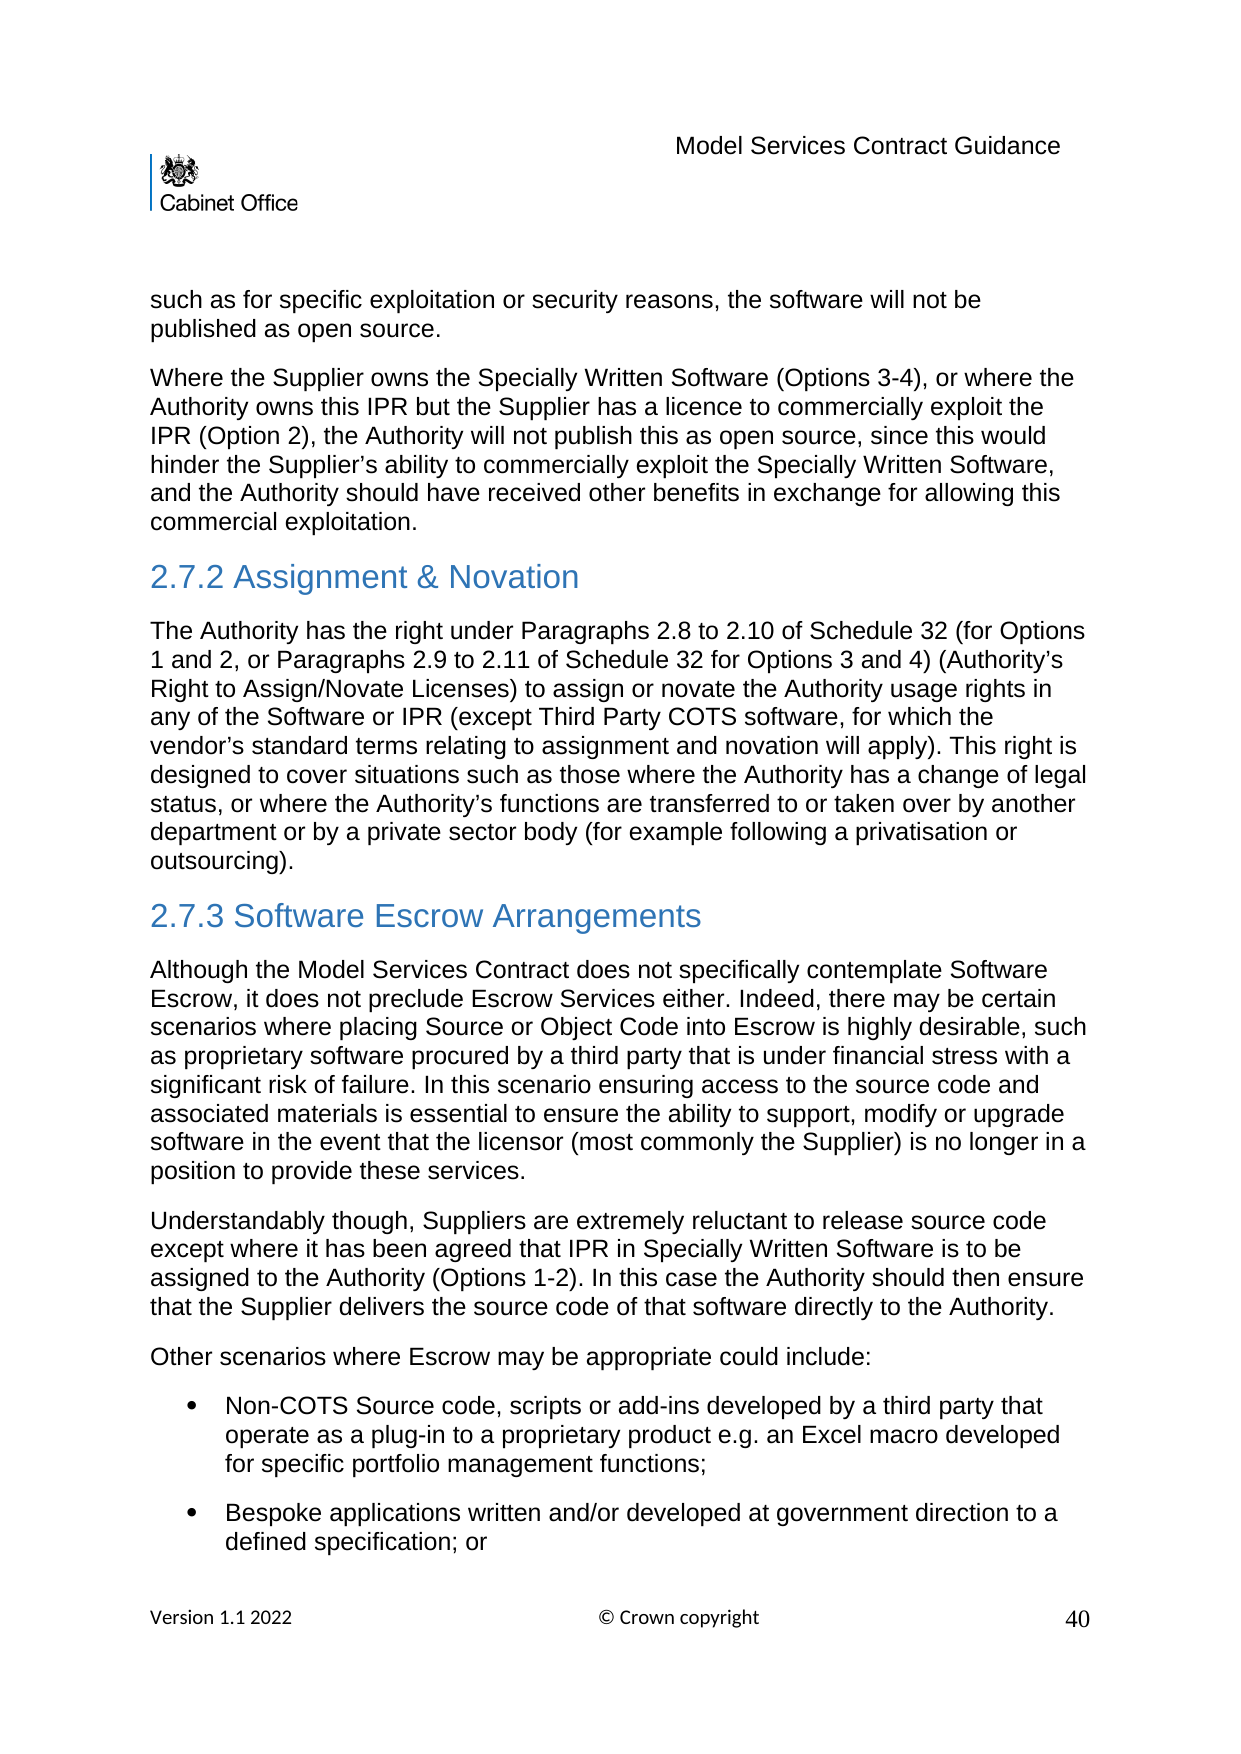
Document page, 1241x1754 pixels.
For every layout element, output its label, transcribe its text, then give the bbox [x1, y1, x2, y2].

text Understandably though, Suppliers are extremely reluctant to release source code except where it has been agreed that IPR in Specially Written Software is to be assigned to the Authority (Options 1-2). In this case the Authority should then ensure that the Supplier delivers the source code of that software directly to the Authority. [150, 1206, 1090, 1321]
text Other scenarios where Escrow may be appropriate could include: [150, 1342, 1090, 1370]
text 2.7.2 Assignment & Novation [150, 557, 1090, 595]
text Although the Model Services Contract does not specifically contemplate Software Escrow, it does not preclude Escrow Services either. Indeed, there may be certain scenarios where placing Source or Object Code into Escrow is highly desirable, such as proprietary software procured by a third party that is under financial stress with a significant risk of failure. In this scenario ensuring access to the source code and associated materials is essential to ensure the ability to support, modify or upgrade software in the event that the licensor (most commonly the Supplier) is no longer in a position to provide these services. [150, 955, 1090, 1185]
text The Authority has the right under Paragraphs 2.8 to 2.10 of Schedule 32 (for Options 1 and 2, or Paragraphs 2.9 to 2.11 of Schedule 32 for Options 3 and 4) (Authority’s Right to Assign/Novate Licenses) to assign or novate the Authority usage rights in any of the Software or IPR (except Third Party COTS software, for which the vendor’s standard terms relating to assignment and novation will apply). This right is designed to cover situations such as those where the Authority has a change of legal status, or where the Authority’s functions are transferred to or taken over by another department or by a private sector body (for example following a privatisation or outsourcing). [150, 616, 1090, 875]
text Where the Supplier owns the Specially Written Software (Options 3-4), or where the Authority owns this IPR but the Supplier has a licence to commercially exploit the IPR (Option 2), the Authority will not publish this as open source, since this would hinder the Supplier’s ability to commercially exploit the Specially Written Software, and the Authority should have received other benefits in exchange for allowing this commercial exploitation. [150, 363, 1090, 536]
list Non-COTS Source code, scripts or add-ins developed by a third party that operate as a plug-in to a proprietary product e.g. an Excel macro developed for specific portfolio management functions; [187, 1391, 1090, 1477]
list Bespoke applications written and/or developed at government direction to a defined specification; or [187, 1498, 1090, 1556]
text 2.7.3 Software Escrow Arrangements [150, 896, 1090, 934]
text such as for specific exploitation or security reasons, the software will not be published as open source. [150, 285, 1090, 343]
